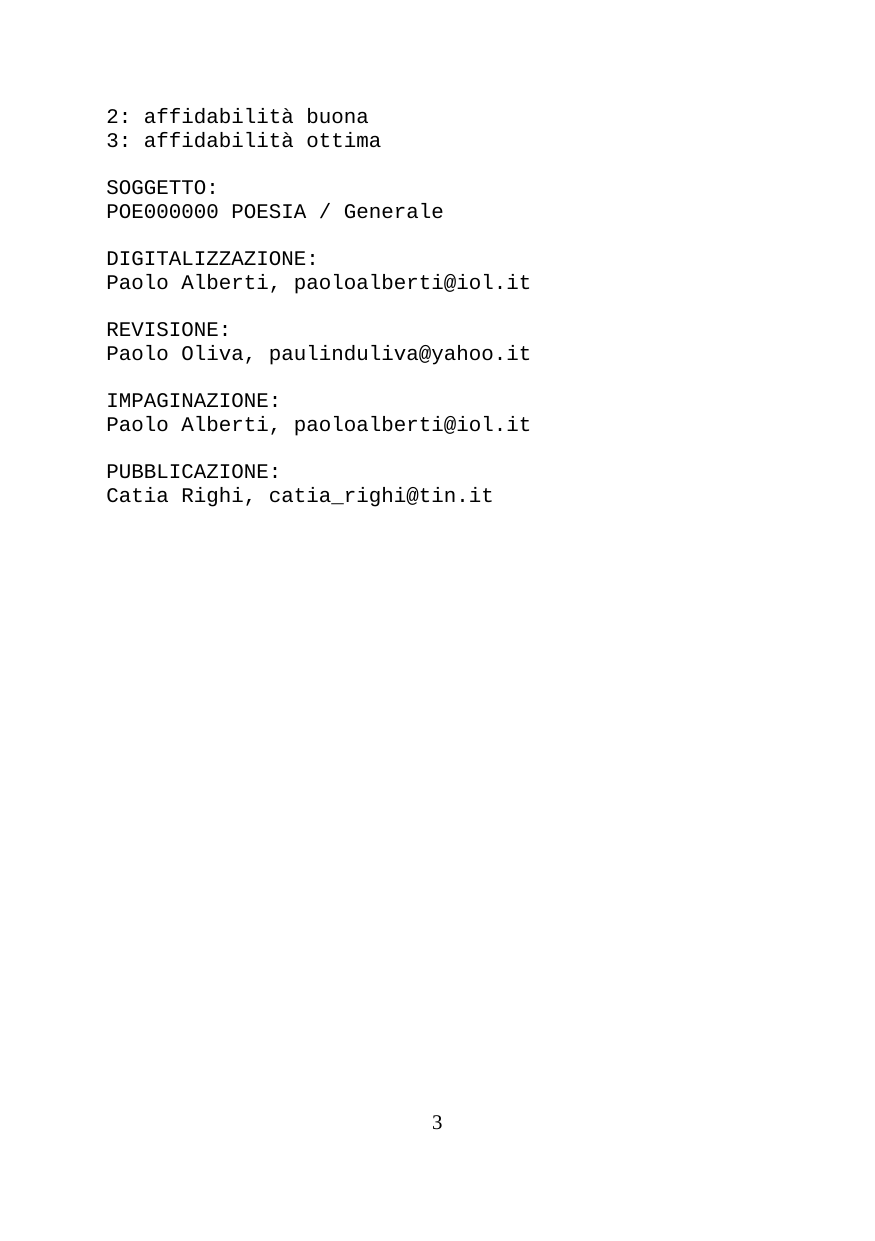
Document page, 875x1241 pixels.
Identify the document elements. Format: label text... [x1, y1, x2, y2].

text Paolo Alberti, paoloalberti@iol.it [106, 414, 768, 437]
text REVISIONE: [106, 319, 768, 343]
text Paolo Alberti, paoloalberti@iol.it [106, 272, 768, 295]
text IMPAGINAZIONE: [106, 390, 768, 414]
text POE000000 POESIA / Generale [106, 201, 768, 224]
text SOGGETTO: [106, 177, 768, 201]
text Catia Righi, catia_righi@tin.it [106, 484, 768, 508]
text DIGITALIZZAZIONE: [106, 248, 768, 272]
text Paolo Oliva, paulinduliva@yahoo.it [106, 343, 768, 366]
text 3: affidabilità ottima [106, 130, 768, 153]
text 2: affidabilità buona [106, 106, 768, 130]
text PUBBLICAZIONE: [106, 461, 768, 484]
